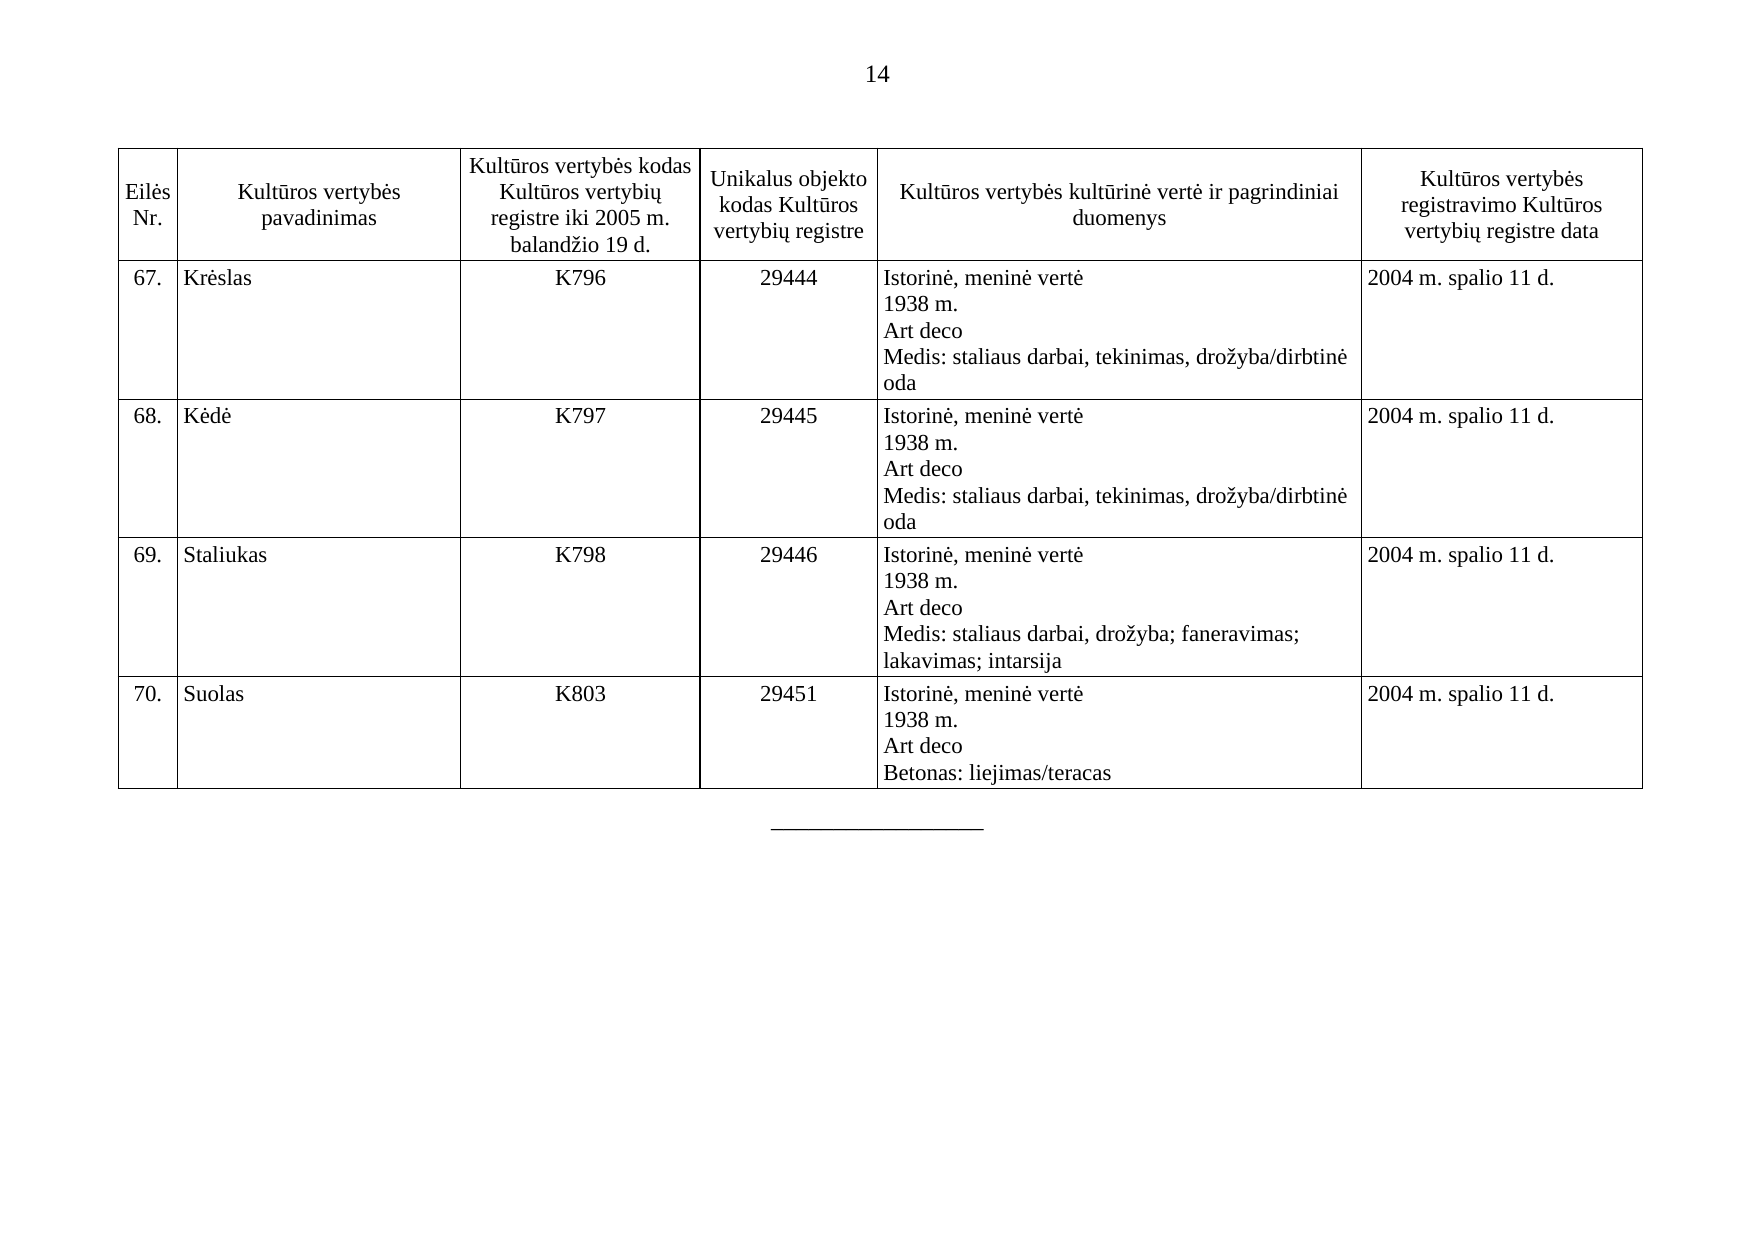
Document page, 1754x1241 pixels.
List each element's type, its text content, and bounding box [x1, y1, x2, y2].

table_cell 29444 [701, 261, 877, 399]
table_cell Istorinė, meninė vertė 1938 m. Art deco Medis: staliaus darbai, tekinimas, drožyba/dirbtinė oda [878, 400, 1361, 537]
table_header Eilės Nr. [119, 149, 177, 260]
table_cell 2004 m. spalio 11 d. [1362, 538, 1642, 676]
table_cell 70. [119, 677, 177, 788]
table_header Kultūros vertybės pavadinimas [178, 149, 460, 260]
table_cell Istorinė, meninė vertė 1938 m. Art deco Betonas: liejimas/teracas [878, 677, 1361, 788]
table_cell 2004 m. spalio 11 d. [1362, 677, 1642, 788]
table_cell Staliukas [178, 538, 460, 676]
table_cell 2004 m. spalio 11 d. [1362, 261, 1642, 399]
table_cell Krėslas [178, 261, 460, 399]
table_cell 69. [119, 538, 177, 676]
table_cell 67. [119, 261, 177, 399]
table_cell Istorinė, meninė vertė 1938 m. Art deco Medis: staliaus darbai, tekinimas, drožyba/dirbtinė oda [878, 261, 1361, 399]
table_cell 29445 [701, 400, 877, 537]
table_cell 2004 m. spalio 11 d. [1362, 400, 1642, 537]
table_cell K797 [461, 400, 699, 537]
table_cell 68. [119, 400, 177, 537]
table_cell Kėdė [178, 400, 460, 537]
table_header Kultūros vertybės kodas Kultūros vertybių registre iki 2005 m. balandžio 19 d. [461, 149, 699, 260]
table_cell Suolas [178, 677, 460, 788]
table_header Kultūros vertybės kultūrinė vertė ir pagrindiniai duomenys [878, 149, 1361, 260]
table_cell K796 [461, 261, 699, 399]
table_header Kultūros vertybės registravimo Kultūros vertybių registre data [1362, 149, 1642, 260]
table_cell K803 [461, 677, 699, 788]
table_cell Istorinė, meninė vertė 1938 m. Art deco Medis: staliaus darbai, drožyba; faneravimas; lakavimas; intarsija [878, 538, 1361, 676]
table_header Unikalus objekto kodas Kultūros vertybių registre [701, 149, 877, 260]
table_cell 29451 [701, 677, 877, 788]
table_cell 29446 [701, 538, 877, 676]
text _________________ [118, 804, 1636, 832]
table_cell K798 [461, 538, 699, 676]
